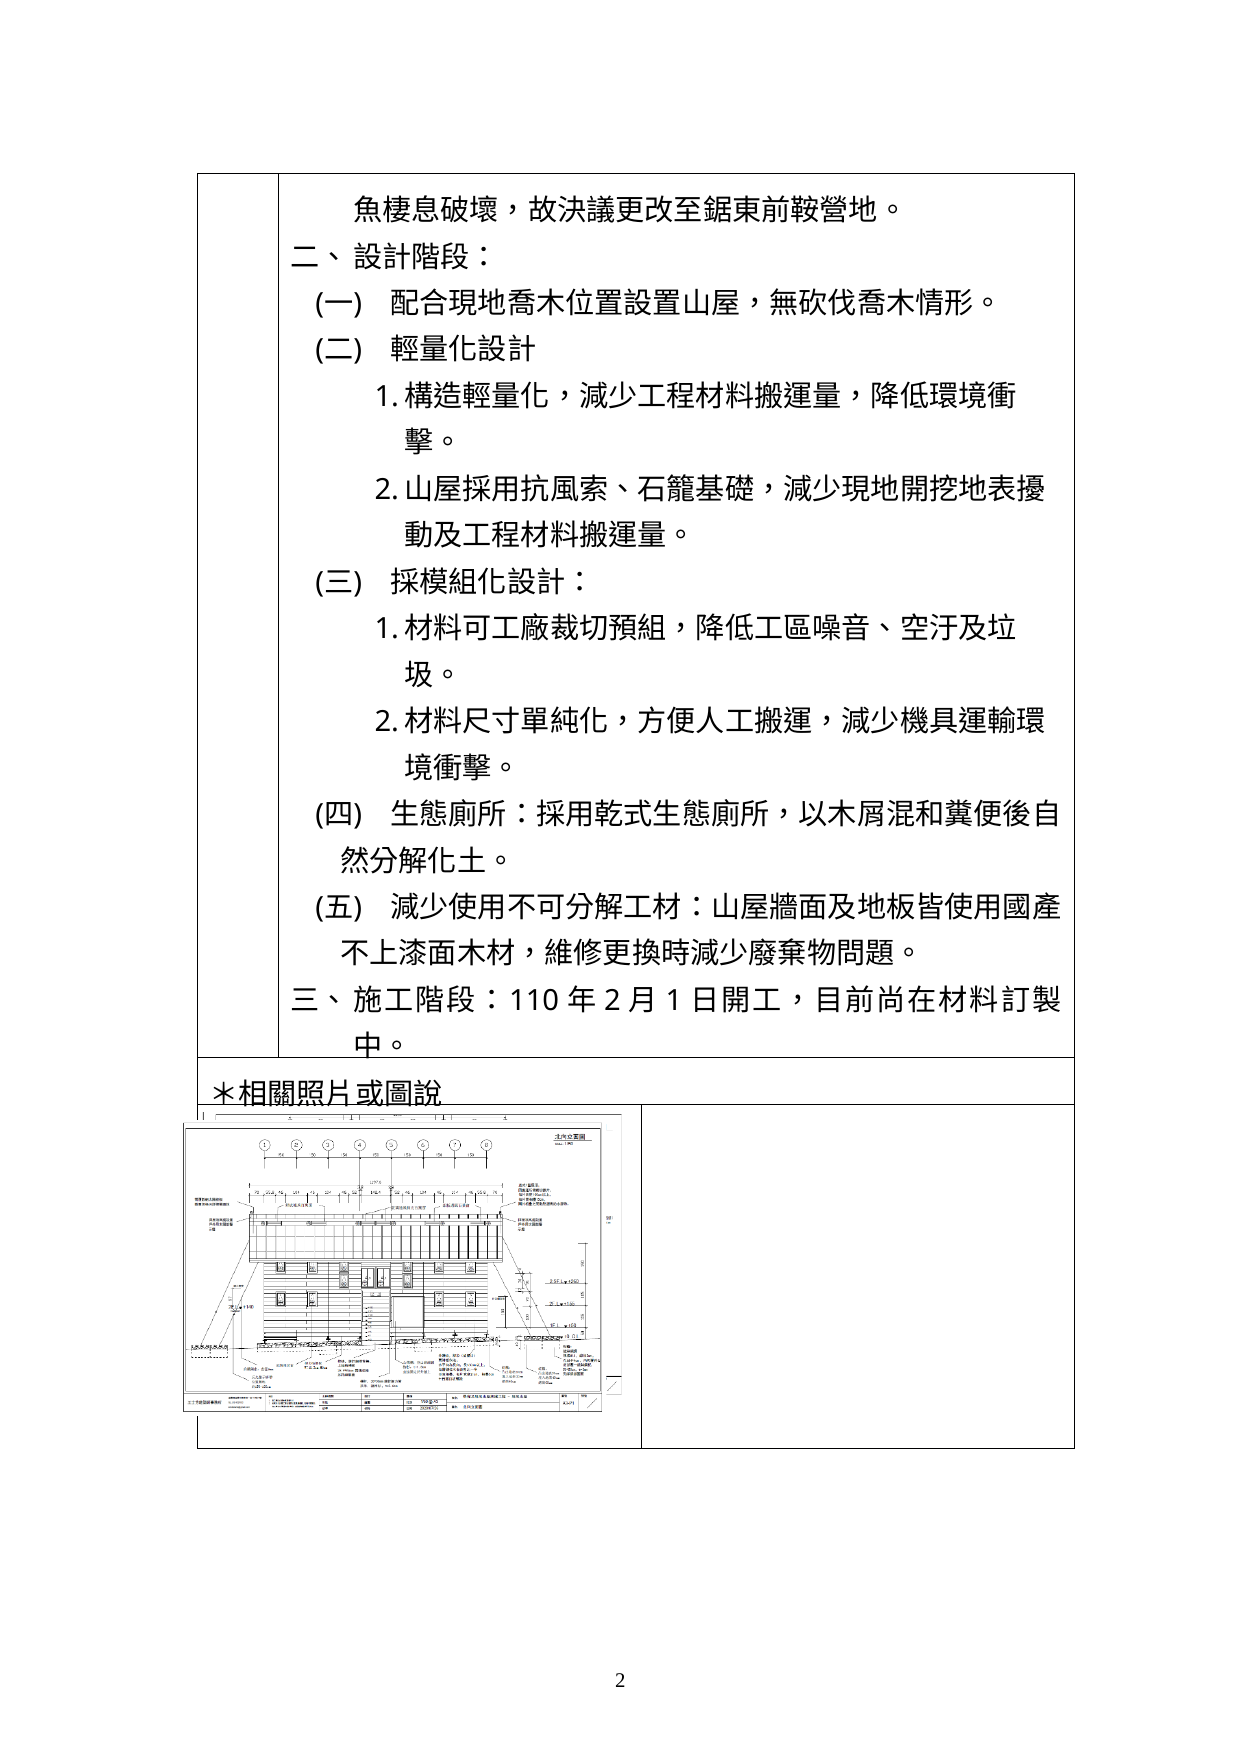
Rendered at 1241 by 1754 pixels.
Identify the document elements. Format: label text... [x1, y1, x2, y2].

table_cell [198, 1105, 641, 1448]
picture [180, 1112, 627, 1416]
table_cell [198, 174, 278, 1057]
table_cell [642, 1105, 1074, 1448]
table_cell ＊相關照片或圖說 [198, 1058, 1074, 1104]
table_cell 規劃階段：高山山屋設置選址，邀集本處保育研究課生物專家團隊聯合勘查，畢祿山屋由原預定位置林道8.4Ｋ鄰近水源位置，採調整設計或施工方式恐仍造成山椒魚棲息破壞，故決議更改至鋸東前鞍營地。 設計階段： 配合現地喬木位置設置山屋，無砍伐喬木情形。 輕量化設計 構造輕量化，減少工程材料搬運量，降低環境衝擊。 山屋採用抗風索、石籠基礎，減少現地開挖地表擾動及工程材料搬運量。 採模組化設計： 材料可工廠裁切預組，降低工區噪音、空汙及垃圾。 材料尺寸單純化，方便人工搬運，減少機具運輸環境衝擊。 生態廁所：採用乾式生態廁所，以木屑混和糞便後自然分解化土。 減少使用不可分解工材：山屋牆面及地板皆使用國產不上漆面木材，維修更換時減少廢棄物問題。 施工階段：110年2月1日開工，目前尚在材料訂製中。 [279, 174, 1074, 1057]
